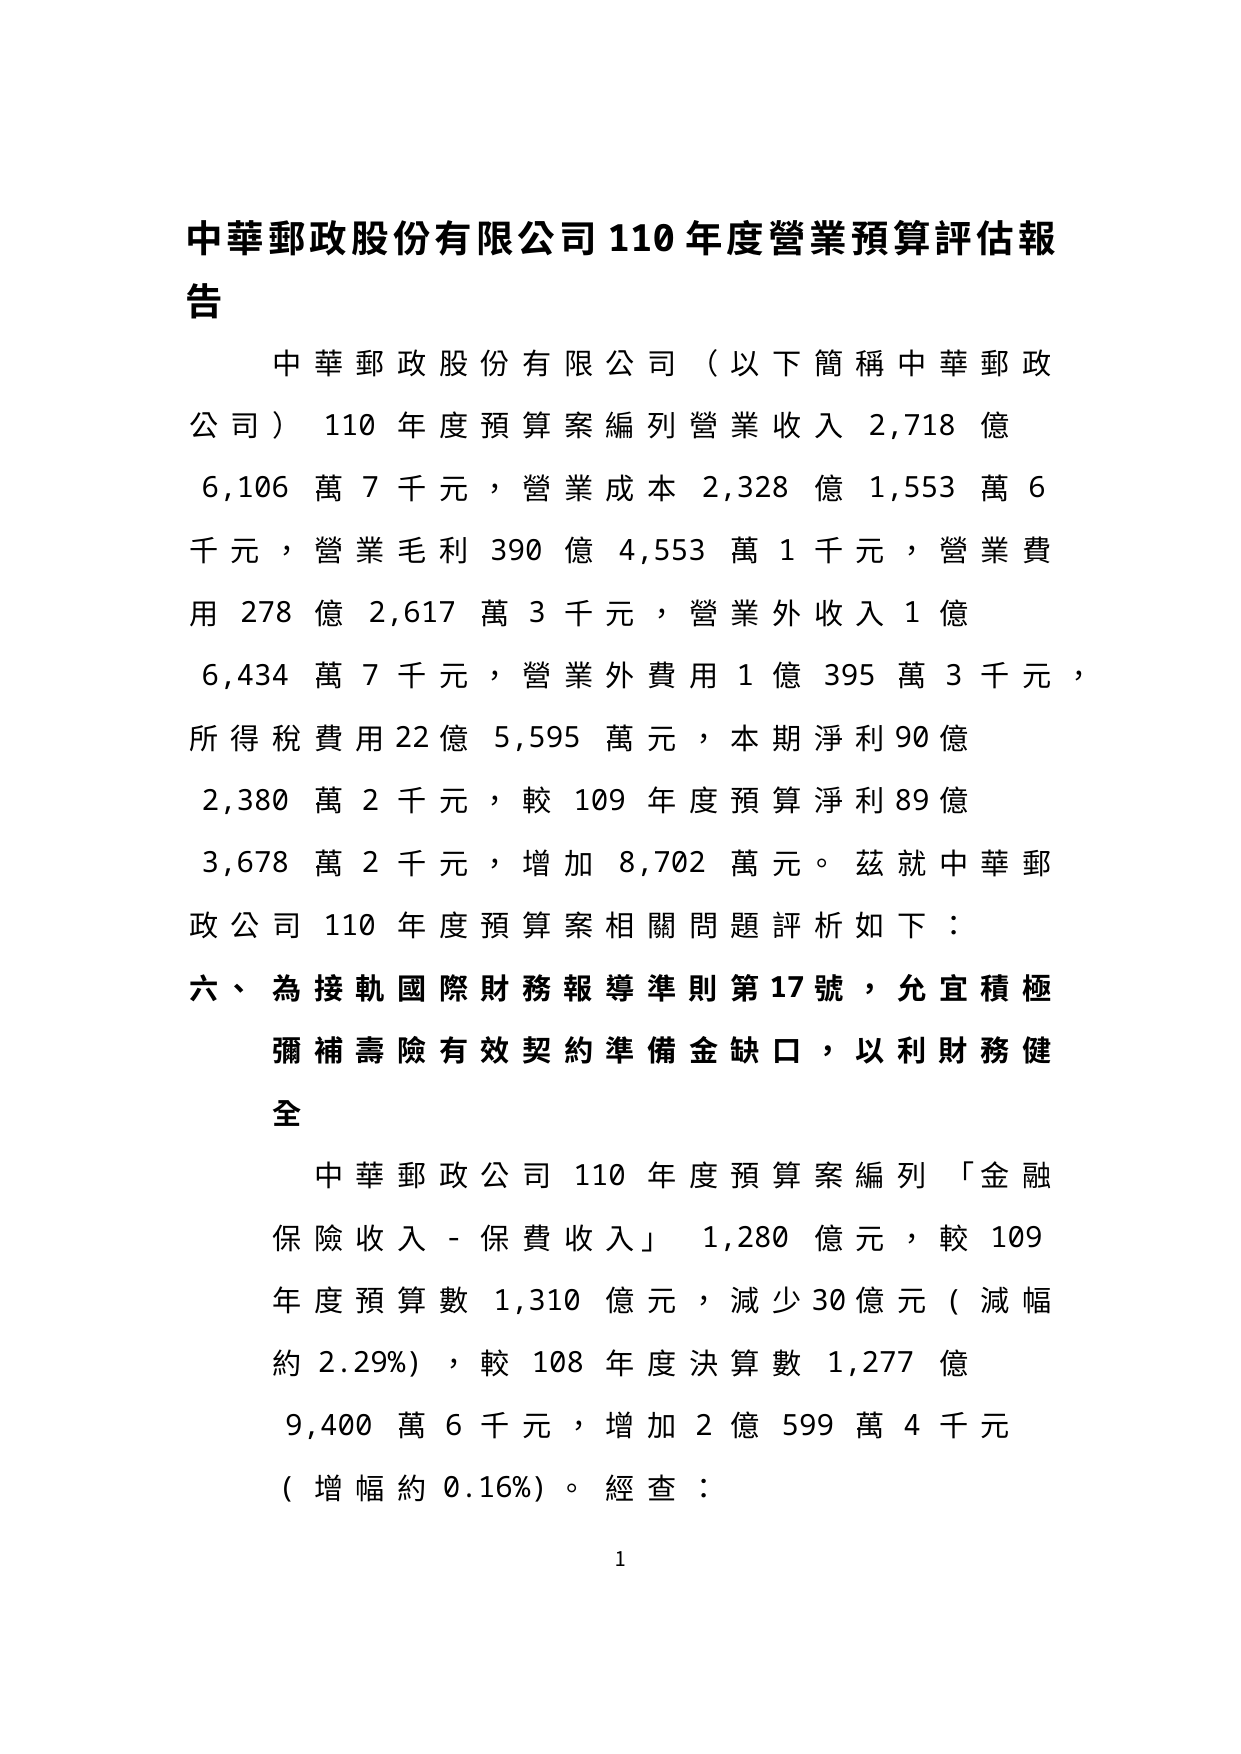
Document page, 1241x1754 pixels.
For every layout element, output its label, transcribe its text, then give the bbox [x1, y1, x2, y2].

text 中華郵政股份有限公司（以下簡稱中華郵政公司）110年度預算案編列營業收入2,718億6,106萬7千元，營業成本2,328億1,553萬6千元，營業毛利390億4,553萬1千元，營業費用278億2,617萬3千元，營業外收入1億6,434萬7千元，營業外費用1億395萬3千元，所得稅費用22億5,595萬元，本期淨利90億2,380萬2千元，較109年度預算淨利89億3,678萬2千元，增加8,702萬元。茲就中華郵政公司110年度預算案相關問題評析如下： [183, 320, 1058, 945]
text 六、為接軌國際財務報導準則第17號，允宜積極彌補壽險有效契約準備金缺口，以利財務健全 [183, 945, 1058, 1132]
text 中華郵政公司110年度預算案編列「金融保險收入-保費收入」1,280億元，較109年度預算數1,310億元，減少30億元(減幅約2.29%)，較108年度決算數1,277億9,400萬6千元，增加2億599萬4千元(增幅約0.16%)。經查： [242, 1132, 1058, 1507]
text 中華郵政股份有限公司110年度營業預算評估報告 [183, 195, 1058, 320]
